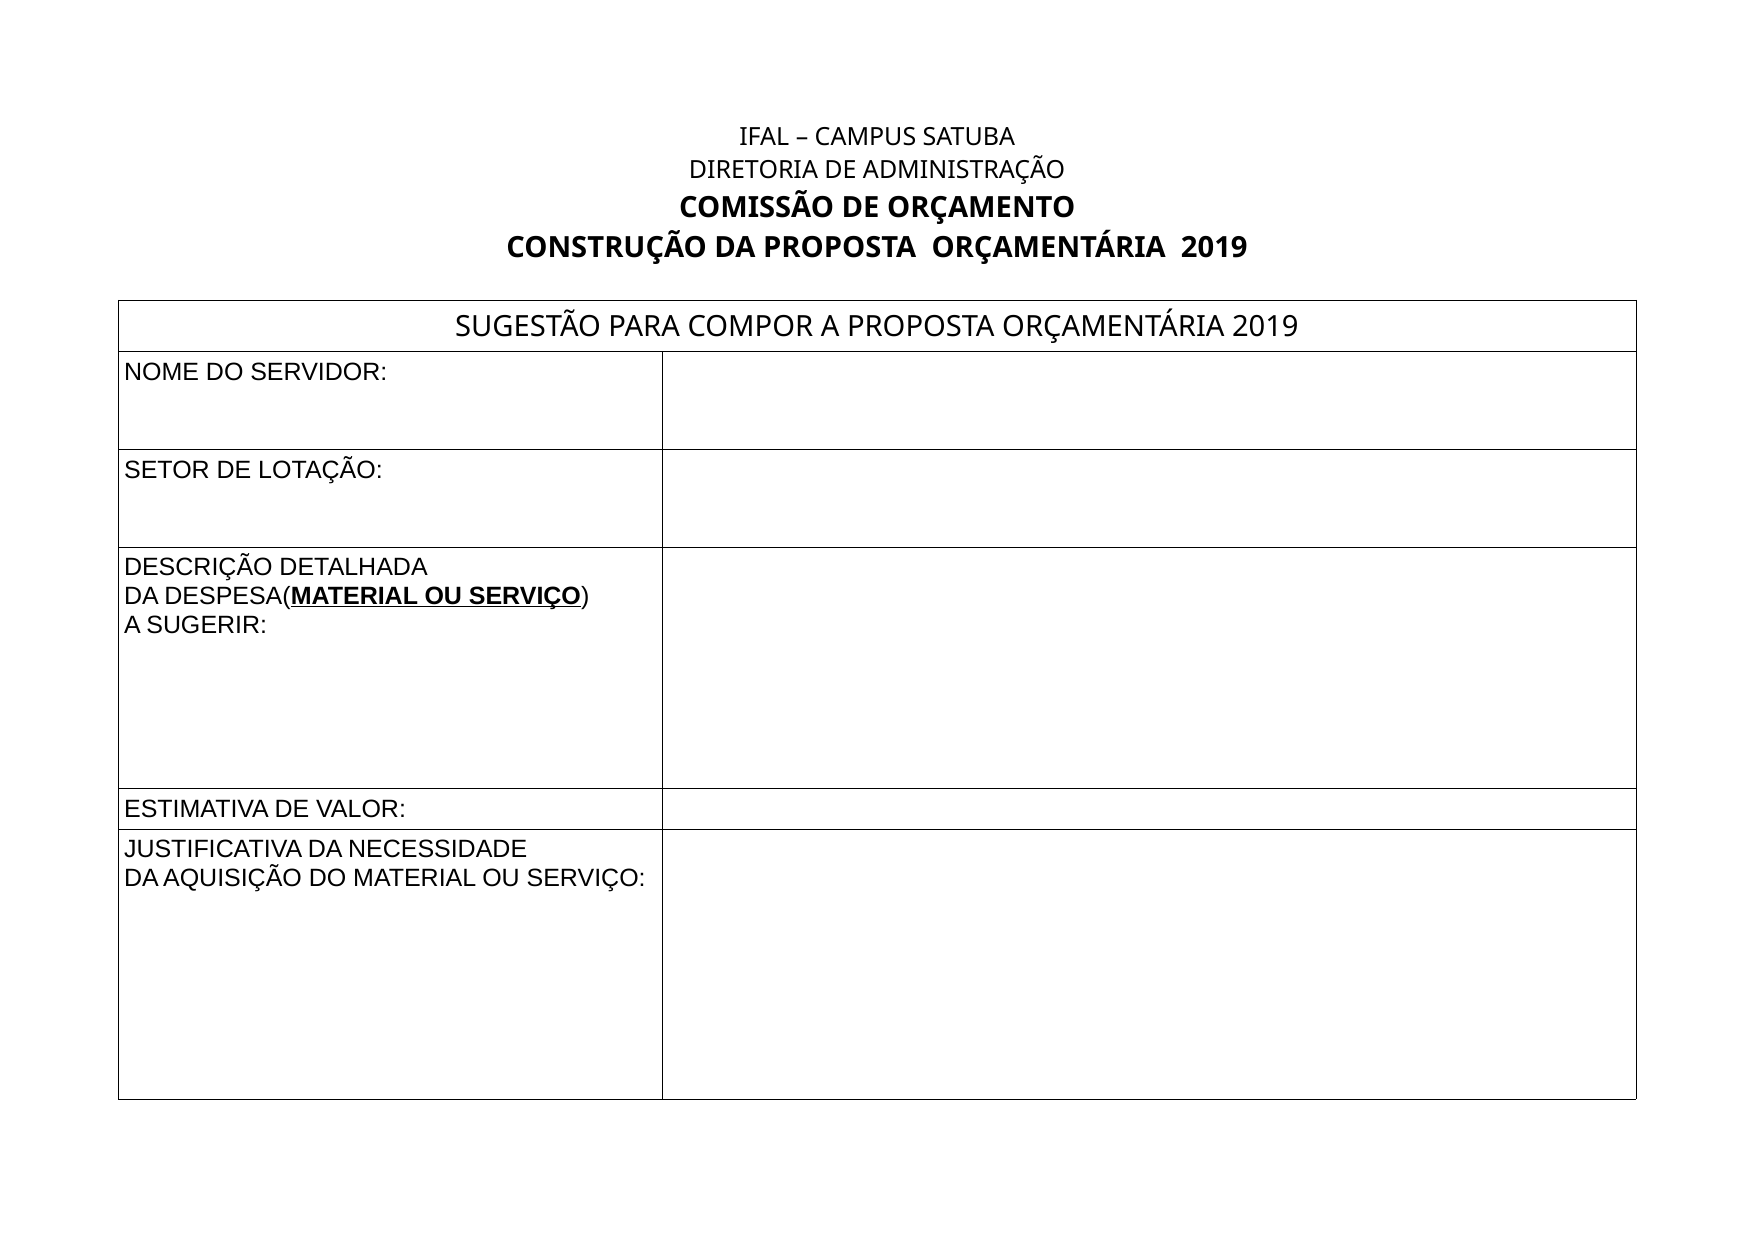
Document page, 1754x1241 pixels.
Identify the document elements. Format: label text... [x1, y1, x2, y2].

table_cell DESCRIÇÃO DETALHADA DA DESPESA(MATERIAL OU SERVIÇO) A SUGERIR: [119, 548, 662, 788]
table_cell [663, 450, 1636, 547]
table_cell [663, 352, 1636, 449]
text DIRETORIA DE ADMINISTRAÇÃO [118, 152, 1636, 186]
text CONSTRUÇÃO DA PROPOSTA ORÇAMENTÁRIA 2019 [118, 226, 1636, 266]
table_cell ESTIMATIVA DE VALOR: [119, 789, 662, 828]
table_cell [663, 548, 1636, 788]
table_cell JUSTIFICATIVA DA NECESSIDADE DA AQUISIÇÃO DO MATERIAL OU SERVIÇO: [119, 830, 662, 1099]
text IFAL – CAMPUS SATUBA [118, 118, 1636, 152]
table_cell [663, 830, 1636, 1099]
table_header SUGESTÃO PARA COMPOR A PROPOSTA ORÇAMENTÁRIA 2019 [119, 301, 1636, 351]
text COMISSÃO DE ORÇAMENTO [118, 186, 1636, 226]
table_cell NOME DO SERVIDOR: [119, 352, 662, 449]
table_cell [663, 789, 1636, 828]
table_cell SETOR DE LOTAÇÃO: [119, 450, 662, 547]
